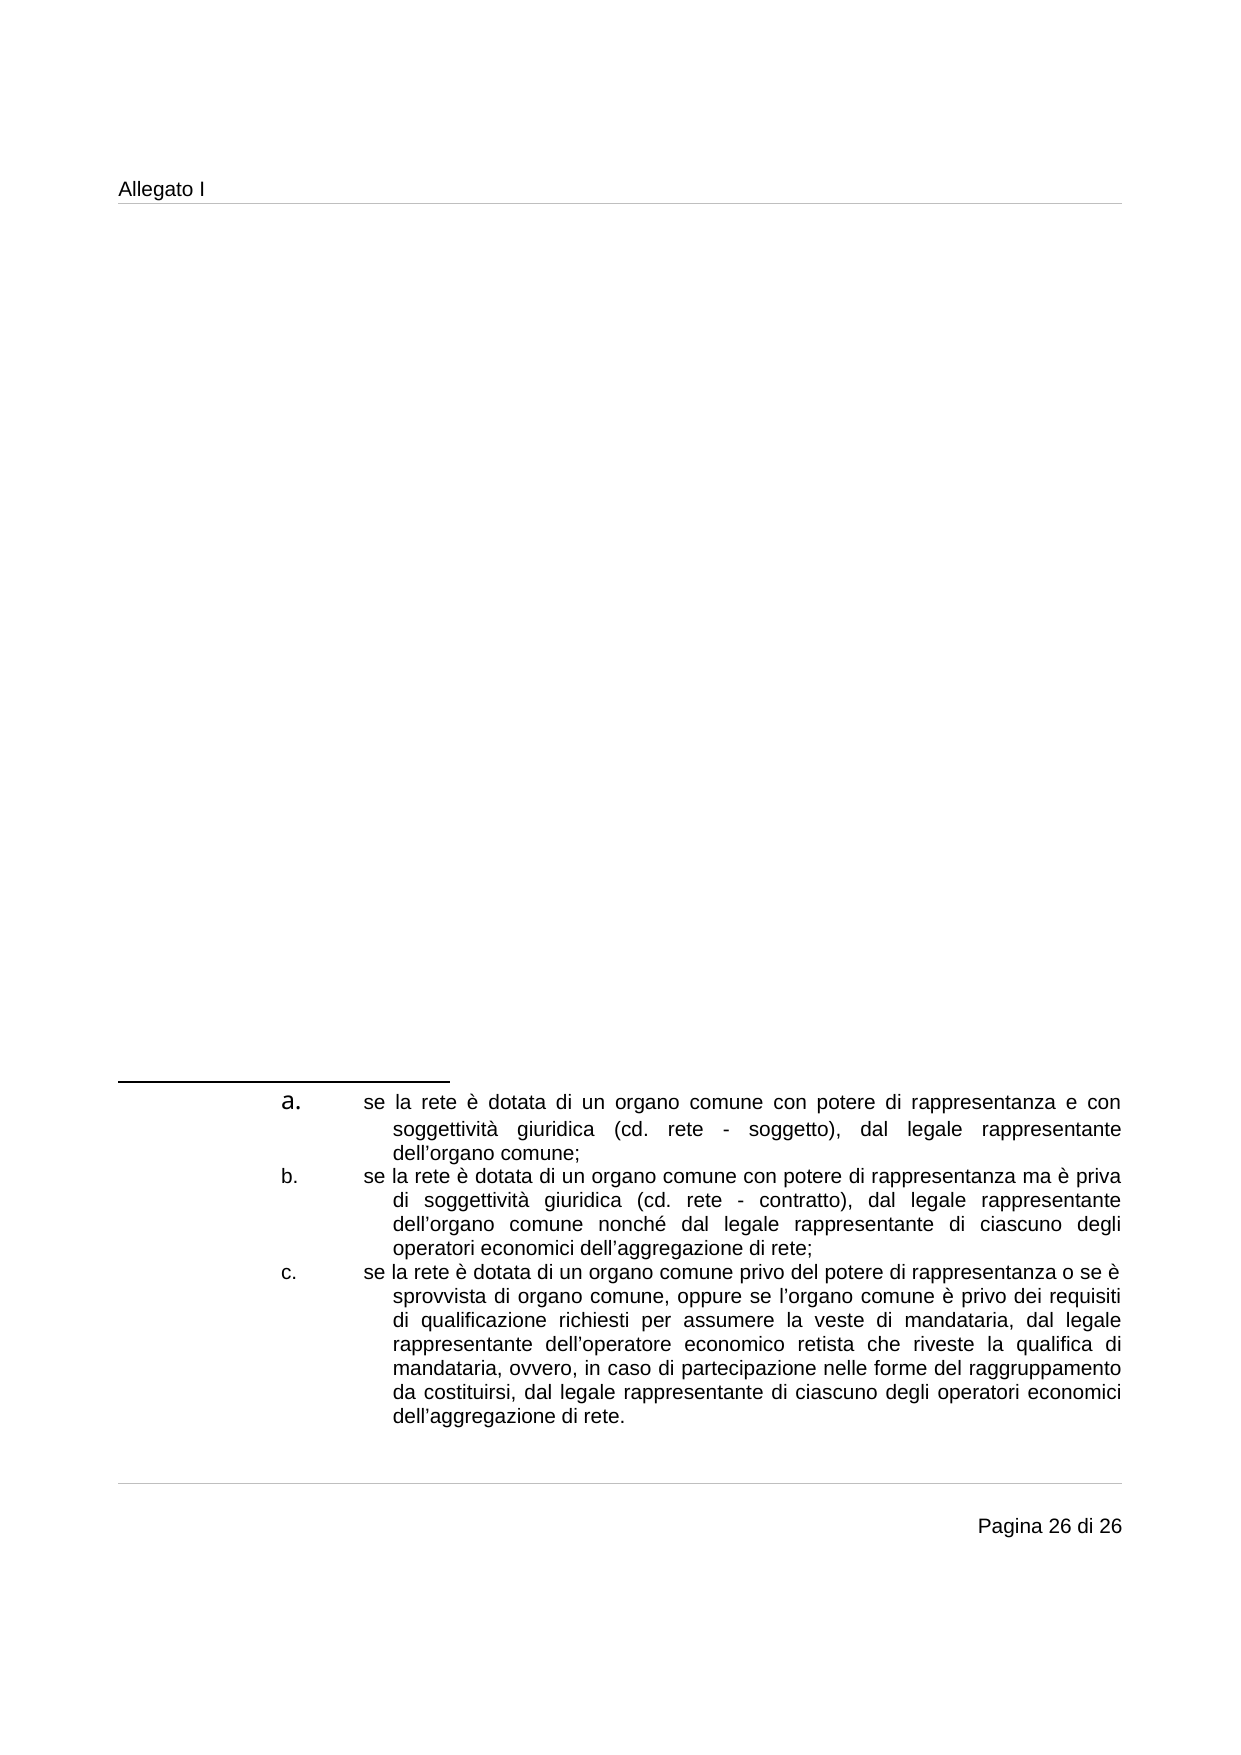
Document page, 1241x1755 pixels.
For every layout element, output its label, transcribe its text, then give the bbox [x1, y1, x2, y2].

list se la rete è dotata di un organo comune privo del potere di rappresentanza o se è sprovvista di organo comune, oppure se l’organo comune è privo dei requisiti di qualificazione richiesti per assumere la veste di mandataria, dal legale rappresentante dell’operatore economico retista che riveste la qualifica di mandataria, ovvero, in caso di partecipazione nelle forme del raggruppamento da costituirsi, dal legale rappresentante di ciascuno degli operatori economici dell’aggregazione di rete. [281, 1260, 1122, 1428]
list se la rete è dotata di un organo comune con potere di rappresentanza e con soggettività giuridica (cd. rete - soggetto), dal legale rappresentante dell’organo comune; [281, 1082, 1122, 1164]
list se la rete è dotata di un organo comune con potere di rappresentanza ma è priva di soggettività giuridica (cd. rete - contratto), dal legale rappresentante dell’organo comune nonché dal legale rappresentante di ciascuno degli operatori economici dell’aggregazione di rete; [281, 1164, 1122, 1260]
